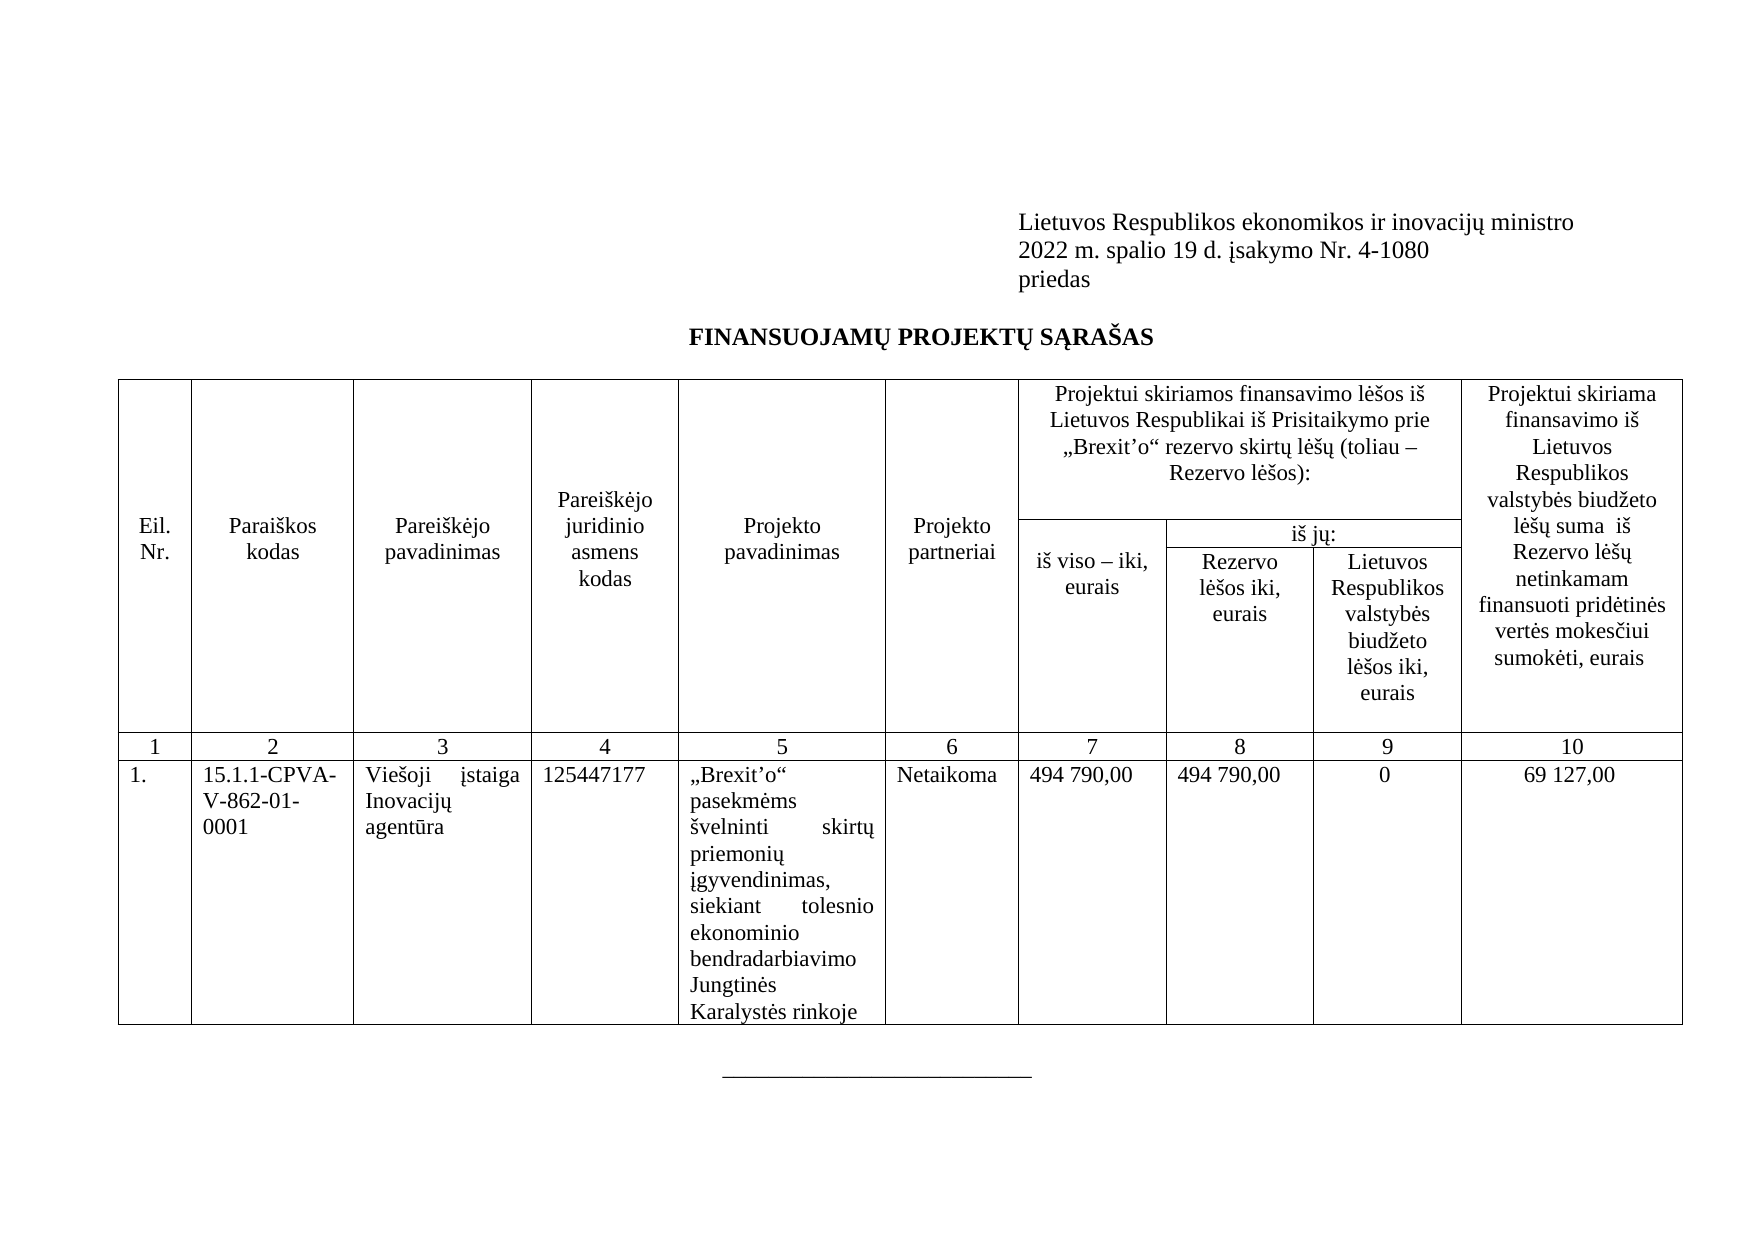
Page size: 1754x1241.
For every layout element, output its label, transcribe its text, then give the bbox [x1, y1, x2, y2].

text Lietuvos Respublikos ekonomikos ir inovacijų ministro [982, 207, 1636, 235]
table_header Projekto partneriai [886, 380, 1018, 732]
text ___________________________ [118, 1054, 1636, 1080]
table_header Eil. Nr. [119, 380, 191, 732]
text FINANSUOJAMŲ PROJEKTŲ SĄRAŠAS [118, 322, 1636, 350]
text priedas [982, 264, 1636, 293]
table_cell 2 [192, 733, 353, 759]
text 2022 m. spalio 19 d. įsakymo Nr. 4-1080 [945, 235, 1636, 264]
table_cell Netaikoma [886, 761, 1018, 1024]
table_cell 15.1.1-CPVA-V-862-01-0001 [192, 761, 353, 1024]
table_header Projekto pavadinimas [679, 380, 885, 732]
table_header Paraiškos kodas [192, 380, 353, 732]
table_cell 69 127,00 [1462, 761, 1682, 1024]
table_cell iš jų: [1167, 520, 1461, 547]
table_cell 6 [886, 733, 1018, 759]
table_cell 10 [1462, 733, 1682, 759]
table_cell 494 790,00 [1019, 761, 1166, 1024]
table_header Projektui skiriamos finansavimo lėšos iš Lietuvos Respublikai iš Prisitaikymo prie „Brexit’o“ rezervo skirtų lėšų (toliau – Rezervo lėšos): [1019, 380, 1461, 519]
table_cell 1. [119, 761, 191, 1024]
table_cell 125447177 [532, 761, 678, 1024]
table_cell 1 [119, 733, 191, 759]
table_cell Rezervo lėšos iki, eurais [1167, 548, 1313, 732]
table_header Projektui skiriama finansavimo iš Lietuvos Respublikos valstybės biudžeto lėšų suma iš Rezervo lėšų netinkamam finansuoti pridėtinės vertės mokesčiui sumokėti, eurais [1462, 380, 1682, 732]
table_cell 3 [354, 733, 531, 759]
table_cell Lietuvos Respublikos valstybės biudžeto lėšos iki, eurais [1314, 548, 1461, 732]
table_cell „Brexit’o“ pasekmėms švelninti skirtų priemonių įgyvendinimas, siekiant tolesnio ekonominio bendradarbiavimo Jungtinės Karalystės rinkoje [679, 761, 885, 1024]
table_cell 9 [1314, 733, 1461, 759]
table_cell 494 790,00 [1167, 761, 1313, 1024]
table_header Pareiškėjo pavadinimas [354, 380, 531, 732]
table_cell 5 [679, 733, 885, 759]
table_header Pareiškėjo juridinio asmens kodas [532, 380, 678, 732]
table_cell 8 [1167, 733, 1313, 759]
table_cell Viešoji įstaiga Inovacijų agentūra [354, 761, 531, 1024]
table_cell 4 [532, 733, 678, 759]
table_cell 0 [1314, 761, 1461, 1024]
table_cell 7 [1019, 733, 1166, 759]
table_cell iš viso – iki, eurais [1019, 520, 1166, 732]
